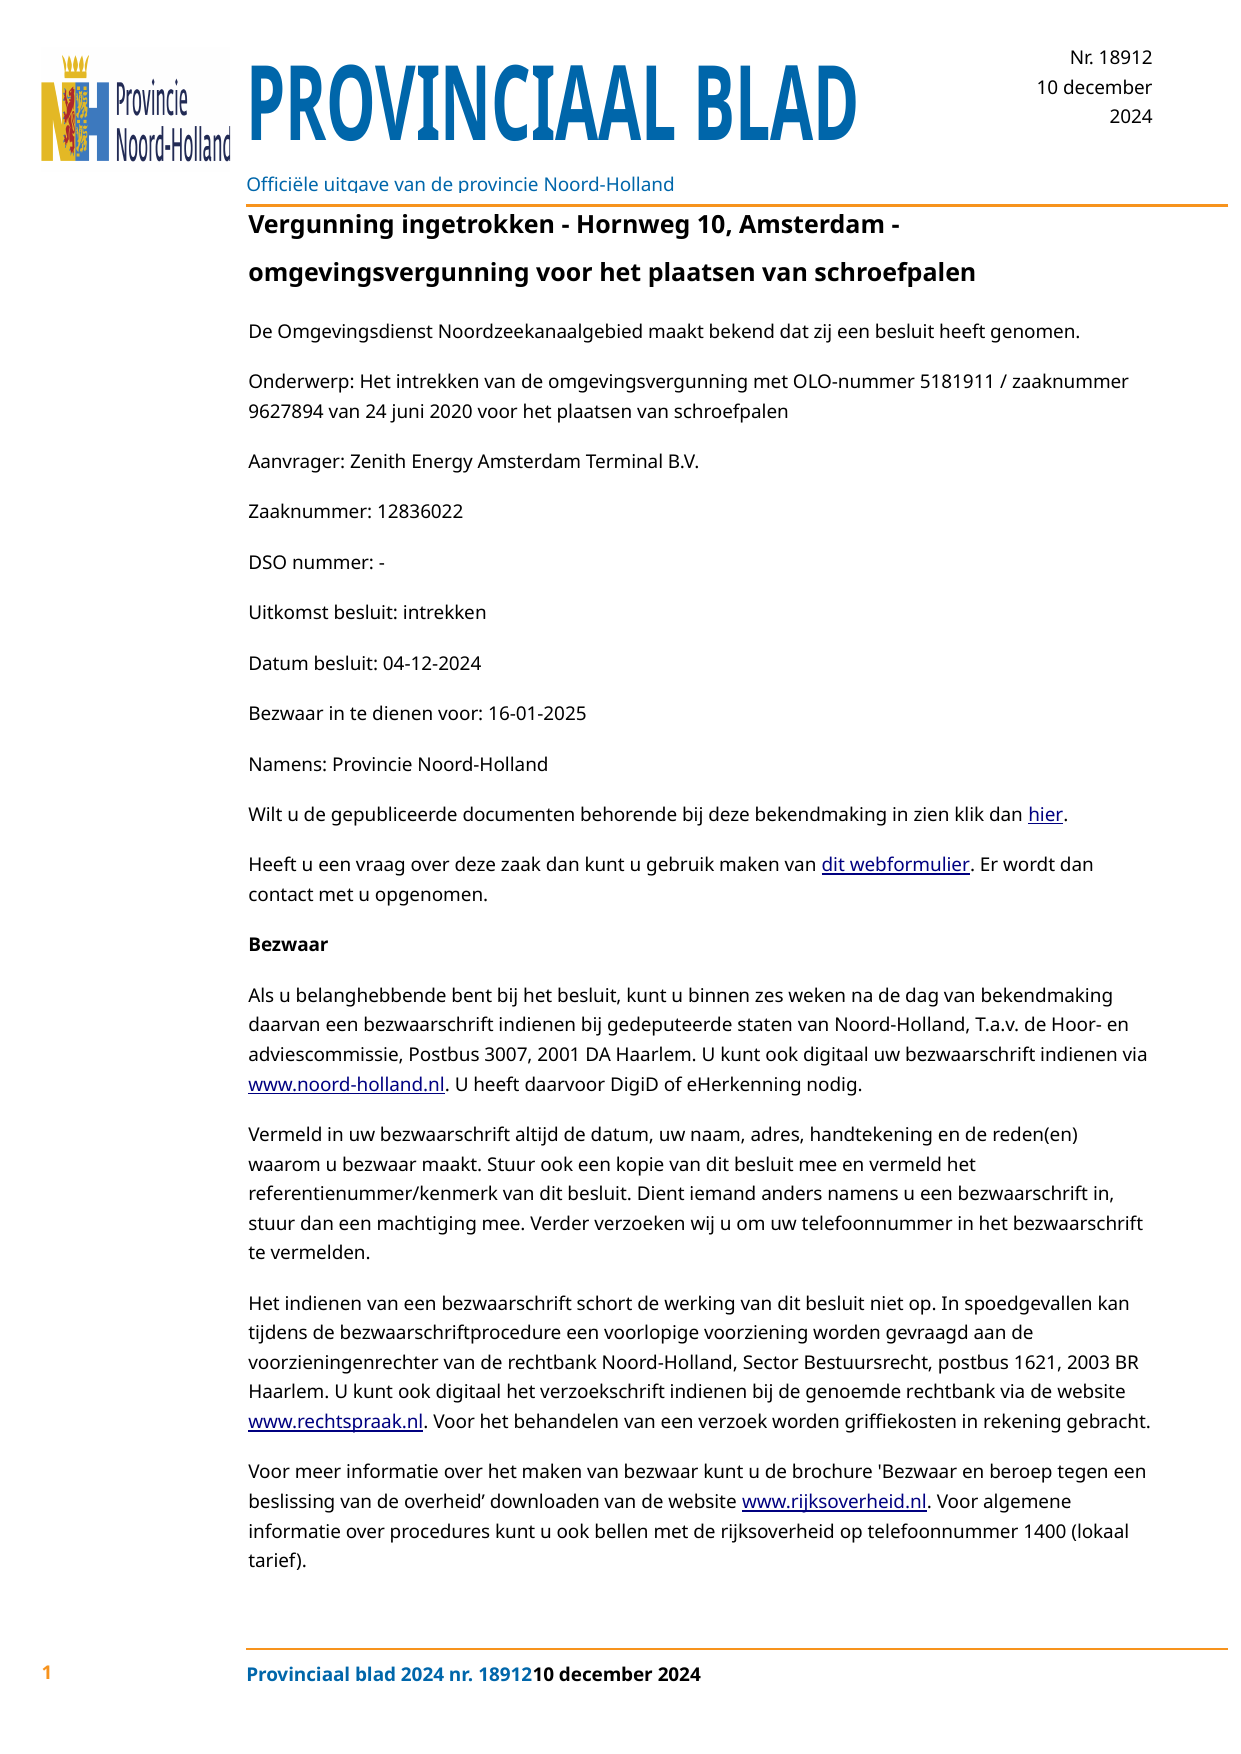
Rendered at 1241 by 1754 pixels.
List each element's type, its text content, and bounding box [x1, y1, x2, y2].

text Wilt u de gepubliceerde documenten behorende bij deze bekendmaking in zien klik dan hier. [248, 801, 1152, 827]
text Datum besluit: 04-12-2024 [248, 650, 1152, 676]
text Voor meer informatie over het maken van bezwaar kunt u de brochure 'Bezwaar en beroep tegen een beslissing van de overheid’ downloaden van de website www.rijksoverheid.nl. Voor algemene informatie over procedures kunt u ook bellen met de rijksoverheid op telefoonnummer 1400 (lokaal tarief). [248, 1459, 1152, 1573]
text De Omgevingsdienst Noordzeekanaalgebied maakt bekend dat zij een besluit heeft genomen. [248, 318, 1152, 344]
picture [41, 47, 231, 172]
text Bezwaar in te dienen voor: 16-01-2025 [248, 700, 1152, 726]
text Bezwaar [248, 932, 1152, 957]
text Vergunning ingetrokken - Hornweg 10, Amsterdam - omgevingsvergunning voor het plaatsen van schroefpalen [248, 207, 1152, 288]
text Aanvrager: Zenith Energy Amsterdam Terminal B.V. [248, 448, 1152, 474]
text Vermeld in uw bezwaarschrift altijd de datum, uw naam, adres, handtekening en de reden(en) waarom u bezwaar maakt. Stuur ook een kopie van dit besluit mee en vermeld het referentienummer/kenmerk van dit besluit. Dient iemand anders namens u een bezwaarschrift in, stuur dan een machtiging mee. Verder verzoeken wij u om uw telefoonnummer in het bezwaarschrift te vermelden. [248, 1121, 1152, 1265]
text Als u belanghebbende bent bij het besluit, kunt u binnen zes weken na de dag van bekendmaking daarvan een bezwaarschrift indienen bij gedeputeerde staten van Noord-Holland, T.a.v. de Hoor- en adviescommissie, Postbus 3007, 2001 DA Haarlem. U kunt ook digitaal uw bezwaarschrift indienen via www.noord-holland.nl. U heeft daarvoor DigiD of eHerkenning nodig. [248, 982, 1152, 1097]
text Heeft u een vraag over deze zaak dan kunt u gebruik maken van dit webformulier. Er wordt dan contact met u opgenomen. [248, 852, 1152, 907]
text Zaaknummer: 12836022 [248, 499, 1152, 524]
text Het indienen van een bezwaarschrift schort de werking van dit besluit niet op. In spoedgevallen kan tijdens de bezwaarschriftprocedure een voorlopige voorziening worden gevraagd aan de voorzieningenrechter van de rechtbank Noord-Holland, Sector Bestuursrecht, postbus 1621, 2003 BR Haarlem. U kunt ook digitaal het verzoekschrift indienen bij de genoemde rechtbank via de website www.rechtspraak.nl. Voor het behandelen van een verzoek worden griffiekosten in rekening gebracht. [248, 1290, 1152, 1434]
text Onderwerp: Het intrekken van de omgevingsvergunning met OLO-nummer 5181911 / zaaknummer 9627894 van 24 juni 2020 voor het plaatsen van schroefpalen [248, 368, 1152, 424]
text Namens: Provincie Noord-Holland [248, 751, 1152, 777]
text DSO nummer: - [248, 549, 1152, 575]
text Uitkomst besluit: intrekken [248, 599, 1152, 625]
